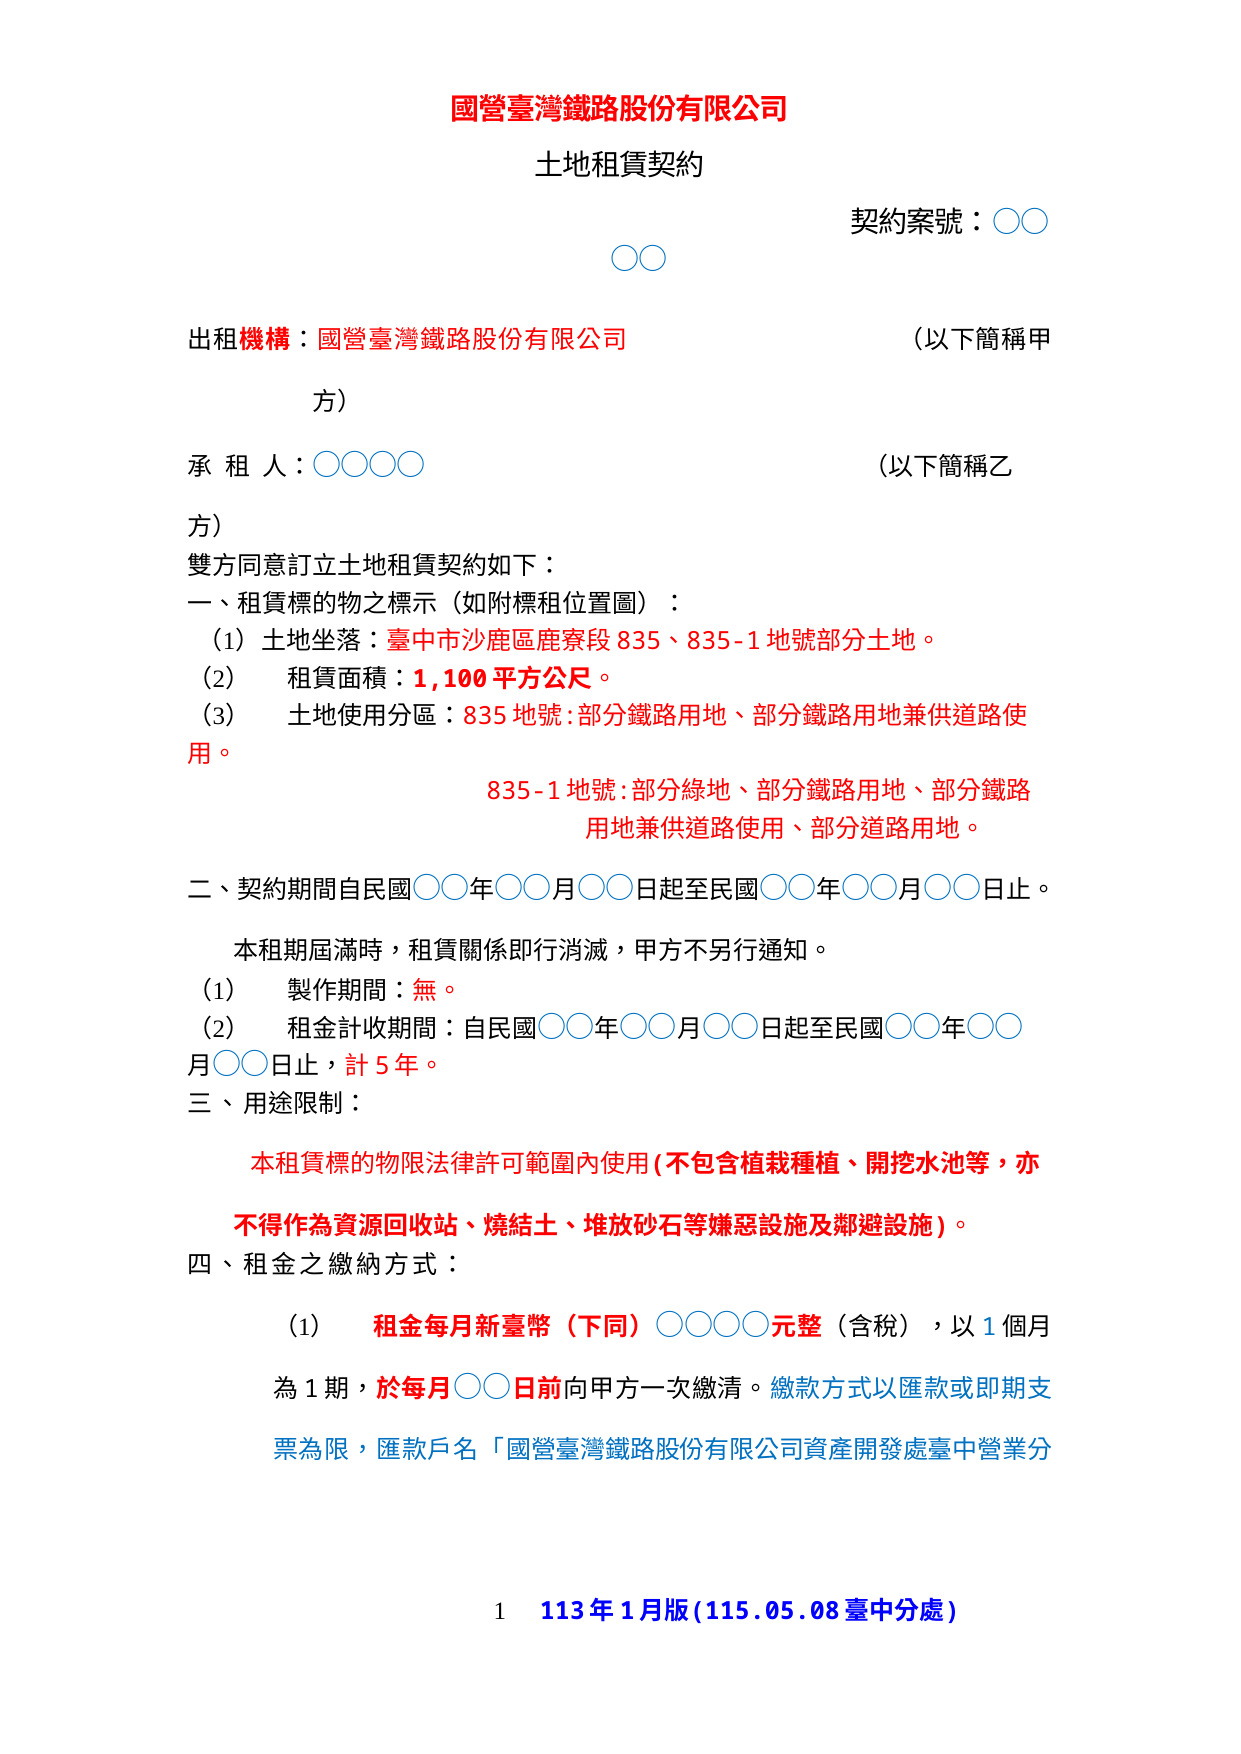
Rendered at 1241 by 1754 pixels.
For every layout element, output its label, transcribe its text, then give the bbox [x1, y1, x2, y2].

list 租賃面積：1,100平方公尺。 [187, 657, 1047, 694]
list 土地坐落：臺中市沙鹿區鹿寮段835、835-1地號部分土地。 [198, 619, 1047, 657]
text 一、租賃標的物之標示（如附標租位置圖）： [187, 582, 1047, 619]
text 土地租賃契約 [187, 146, 1053, 183]
text 承 租 人：○○○○ （以下簡稱乙方） [187, 421, 1053, 546]
list 租金計收期間：自民國○○年○○月○○日起至民國○○年○○月○○日止，計5年。 [187, 1007, 1047, 1082]
text 二、契約期間自民國○○年○○月○○日起至民國○○年○○月○○日止。本租期屆滿時，租賃關係即行消滅，甲方不另行通知。 [187, 844, 1053, 969]
text 四、租金之繳納方式： [187, 1244, 1053, 1281]
list 租金每月新臺幣（下同）○○○○元整（含稅），以1個月為1期，於每月○○日前向甲方一次繳清。繳款方式以匯款或即期支票為限，匯款戶名「國營臺灣鐵路股份有限公司資產開發處臺中營業分 [273, 1281, 1053, 1468]
text 出租機構：國營臺灣鐵路股份有限公司 （以下簡稱甲方） [187, 296, 1053, 421]
text 本租賃標的物限法律許可範圍內使用(不包含植栽種植、開挖水池等，亦不得作為資源回收站、燒結土、堆放砂石等嫌惡設施及鄰避設施)。 [233, 1119, 1053, 1244]
text 國營臺灣鐵路股份有限公司 [187, 89, 1053, 127]
text 835-1地號:部分綠地、部分鐵路用地、部分鐵路用地兼供道路使用、部分道路用地。 [261, 769, 1047, 844]
list 製作期間：無。 [187, 969, 1047, 1007]
text 三、用途限制： [187, 1082, 1053, 1119]
text 契約案號：○○○○ [187, 202, 1053, 277]
text 雙方同意訂立土地租賃契約如下： [187, 546, 1047, 582]
list 土地使用分區：835地號:部分鐵路用地、部分鐵路用地兼供道路使用。 [187, 694, 1047, 769]
